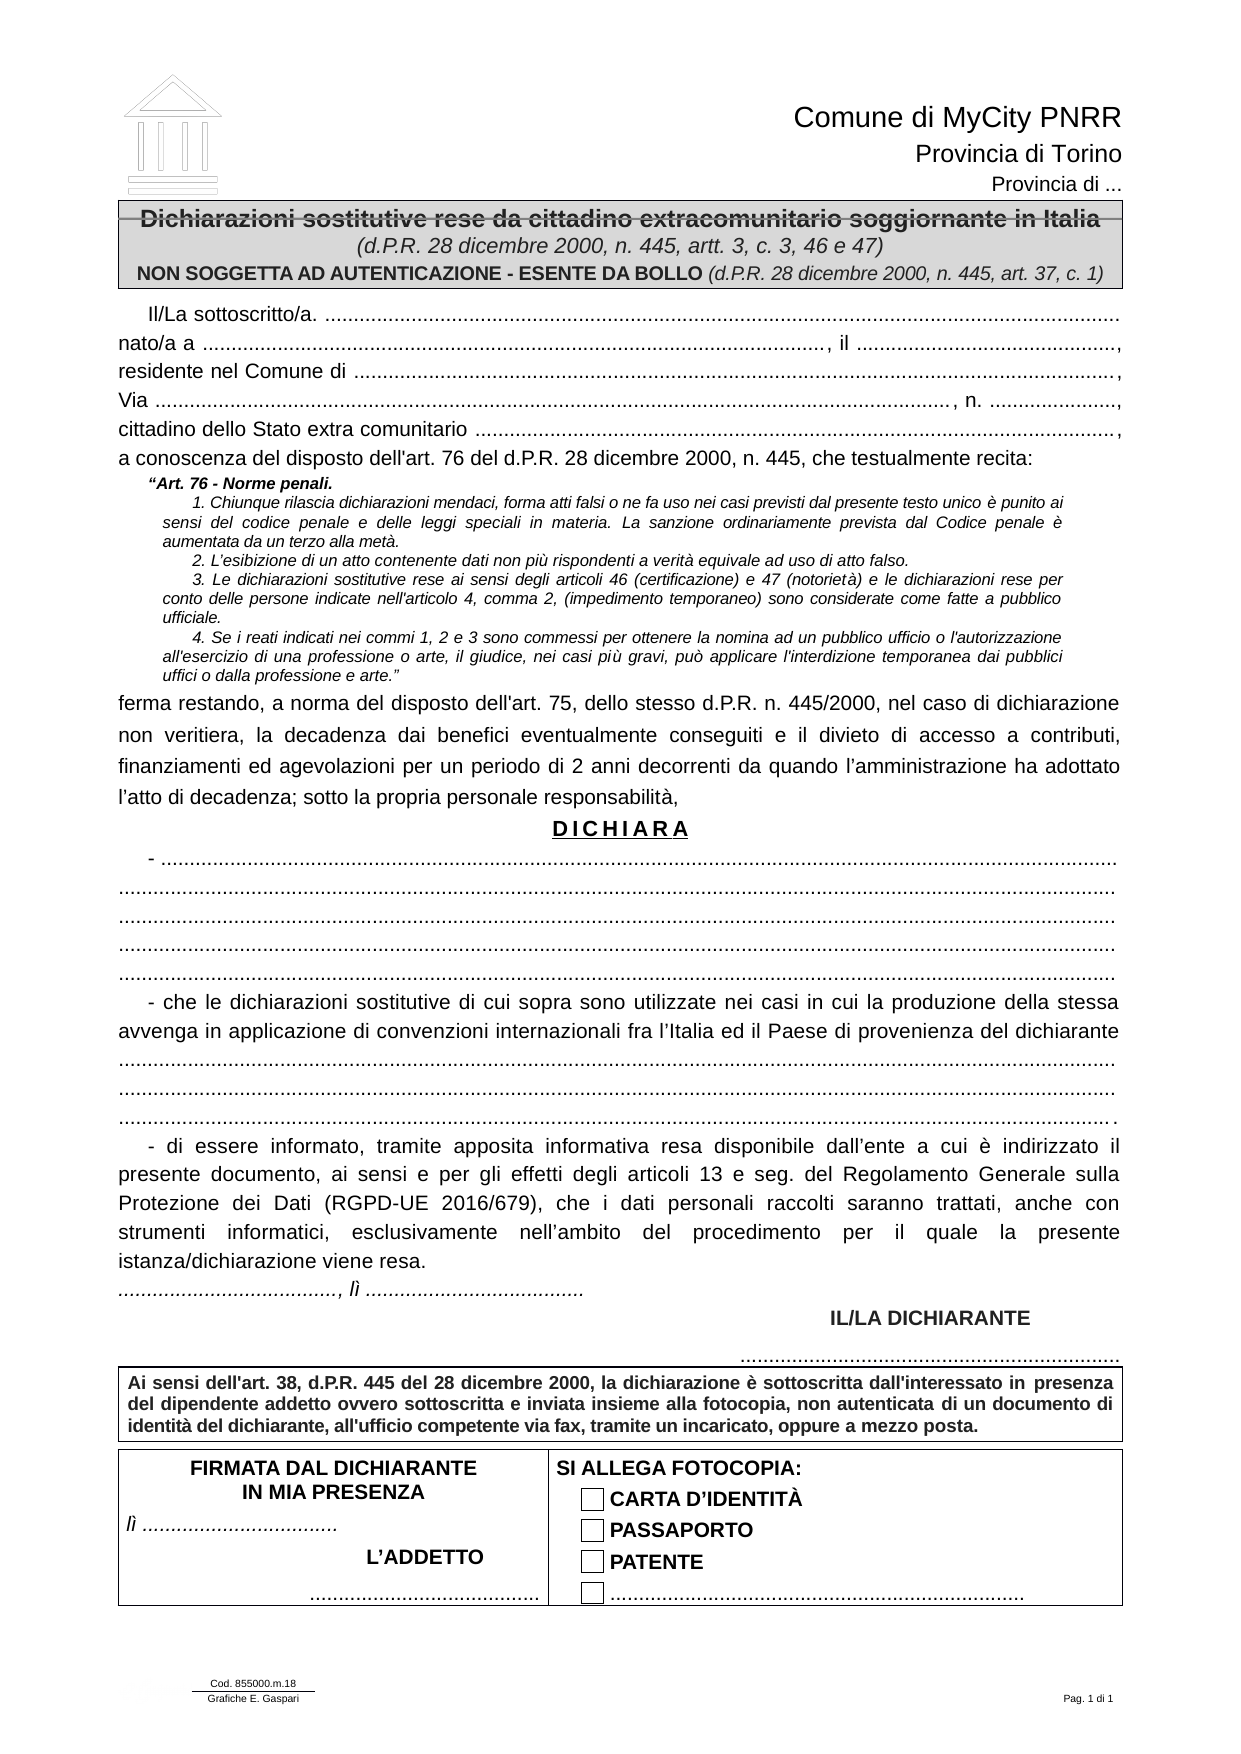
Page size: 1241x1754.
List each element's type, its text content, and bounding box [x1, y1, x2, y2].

table_header Ai sensi dell'art. 38, d.P.R. 445 del 28 dicembre 2000, la dichiarazione è sottoscritta dall'interessato in presenza del dipendente addetto ovvero sottoscritta e inviata insieme alla fotocopia, non autenticata di un documento di identità del dichiarante, all'ufficio competente via fax, tramite un incaricato, oppure a mezzo posta. [119, 1368, 1122, 1441]
text ............................................................................................................................................................................. [118, 903, 1122, 927]
text Provincia di ... [224, 172, 1122, 196]
table_header Dichiarazioni sostitutive rese da cittadino extracomunitario soggiornante in Italia (d.P.R. 28 dicembre 2000, n. 445, artt. 3, c. 3, 46 e 47) NON SOGGETTA AD AUTENTICAZIONE - ESENTE DA BOLLO (d.P.R. 28 dicembre 2000, n. 445, art. 37, c. 1) [119, 220, 1122, 288]
table_header Dichiarazioni sostitutive rese da cittadino extracomunitario soggiornante in Italia (d.P.R. 28 dicembre 2000, n. 445, artt. 3, c. 3, 46 e 47) NON SOGGETTA AD AUTENTICAZIONE - ESENTE DA BOLLO (d.P.R. 28 dicembre 2000, n. 445, art. 37, c. 1) [119, 201, 1122, 217]
text “Art. 76 - Norme penali. [148, 474, 1093, 493]
picture [122, 70, 224, 201]
table_header SI ALLEGA FOTOCOPIA: CARTA D’IDENTITÀ PASSAPORTO PATENTE ........................................................................ [549, 1450, 1122, 1604]
text 4. Se i reati indicati nei commi 1, 2 e 3 sono commessi per ottenere la nomina ad un pubblico ufficio o l'autorizzazione all'esercizio di una professione o arte, il giudice, nei casi più gravi, può applicare l'interdizione temporanea dai pubblici uffici o dalla professione e arte.” [162, 627, 1063, 685]
text - ...................................................................................................................................................................... [118, 846, 1122, 870]
text Provincia di Torino [224, 139, 1122, 168]
table_header FIRMATA DAL DICHIARANTE IN MIA PRESENZA lì .................................. L’ADDETTO ........................................ [119, 1450, 548, 1604]
text Il/La sottoscritto/a. .......................................................................................................................................... nato/a a ............................................................................................................, il ............................................., residente nel Comune di ...................................................................................................................................., Via .........................................................................................................................................., n. ......................, cittadino dello Stato extra comunitario ..............................................................................................................., a conoscenza del disposto dell'art. 76 del d.P.R. 28 dicembre 2000, n. 445, che testualmente recita: [118, 302, 1122, 469]
text - che le dichiarazioni sostitutive di cui sopra sono utilizzate nei casi in cui la produzione della stessa avvenga in applicazione di convenzioni internazionali fra l’Italia ed il Paese di provenienza del dichiarante ............................................................................................................................................................................. ............................................................................................................................................................................. ............................................................................................................................................................................. [118, 990, 1122, 1129]
text ............................................................................................................................................................................. [118, 961, 1122, 985]
text ............................................................................................................................................................................. [118, 875, 1122, 899]
text IL/LA DICHIARANTE [738, 1306, 1122, 1330]
text ......................................, lì ...................................... [118, 1277, 1122, 1301]
text - di essere informato, tramite apposita informativa resa disponibile dall’ente a cui è indirizzato il presente documento, ai sensi e per gli effetti degli articoli 13 e seg. del Regolamento Generale sulla Protezione dei Dati (RGPD-UE 2016/679), che i dati personali raccolti saranno trattati, anche con strumenti informatici, esclusivamente nell’ambito del procedimento per il quale la presente istanza/dichiarazione viene resa. [118, 1133, 1122, 1272]
text ............................................................................................................................................................................. [118, 932, 1122, 956]
text DICHIARA [118, 816, 1122, 841]
text 1. Chiunque rilascia dichiarazioni mendaci, forma atti falsi o ne fa uso nei casi previsti dal presente testo unico è punito ai sensi del codice penale e delle leggi speciali in materia. La sanzione ordinariamente prevista dal Codice penale è aumentata da un terzo alla metà. [162, 493, 1063, 551]
text 3. Le dichiarazioni sostitutive rese ai sensi degli articoli 46 (certificazione) e 47 (notorietà) e le dichiarazioni rese per conto delle persone indicate nell'articolo 4, comma 2, (impedimento temporaneo) sono considerate come fatte a pubblico ufficiale. [162, 570, 1063, 627]
text .................................................................. [738, 1342, 1122, 1366]
text ferma restando, a norma del disposto dell'art. 75, dello stesso d.P.R. n. 445/2000, nel caso di dichiarazione non veritiera, la decadenza dai benefici eventualmente conseguiti e il divieto di accesso a contributi, finanziamenti ed agevolazioni per un periodo di 2 anni decorrenti da quando l’amministrazione ha adottato l’atto di decadenza; sotto la propria personale responsabilità, [118, 691, 1122, 809]
text 2. L’esibizione di un atto contenente dati non più rispondenti a verità equivale ad uso di atto falso. [162, 551, 1063, 570]
text Comune di MyCity PNRR [224, 100, 1122, 134]
